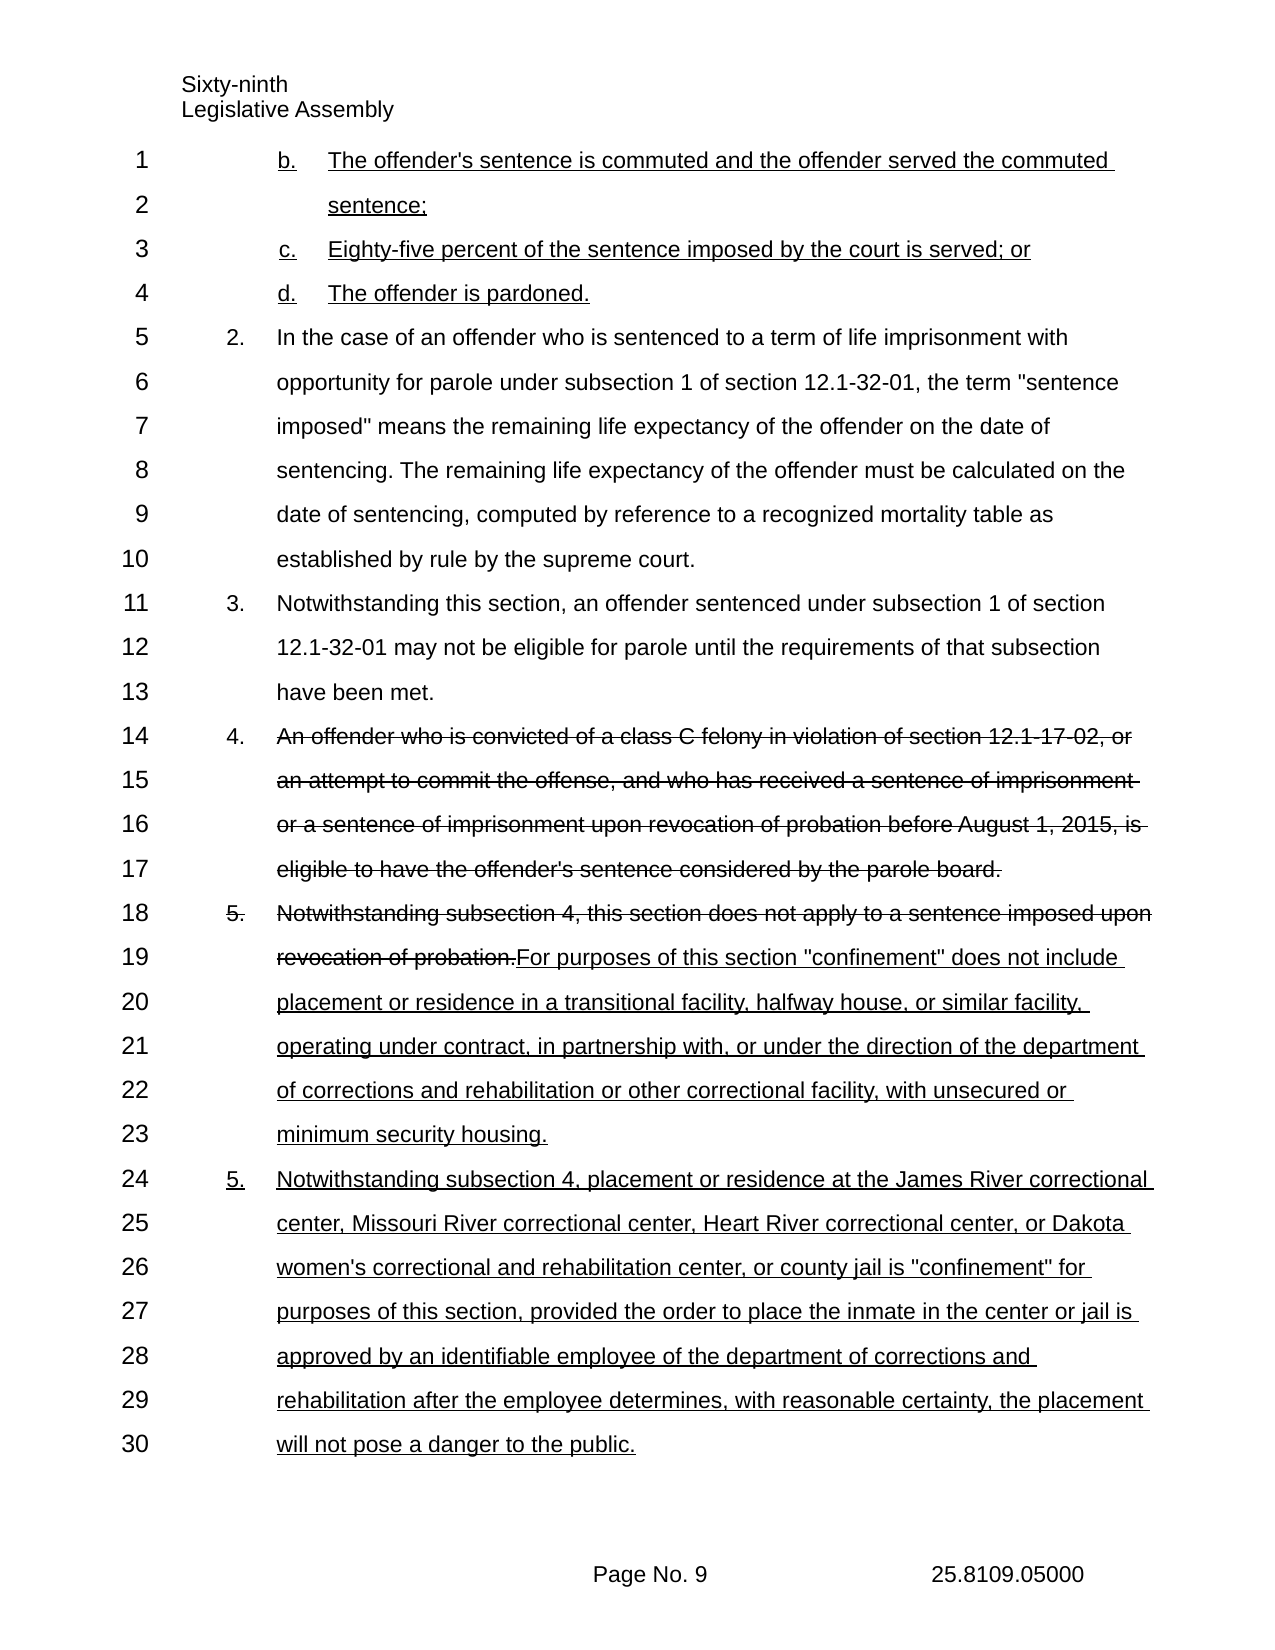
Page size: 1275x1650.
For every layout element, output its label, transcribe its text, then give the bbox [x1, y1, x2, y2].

text 2. In the case of an offender who is sentenced to a term of life imprisonment with opportunity for parole under subsection 1 of section 12.1‑32‑01, the term "sentence imposed" means the remaining life expectancy of the offender on the date of sentencing. The remaining life expectancy of the offender must be calculated on the date of sentencing, computed by reference to a recognized mortality table as established by rule by the supreme court. [181, 310, 1154, 576]
text c. Eighty-five percent of the sentence imposed by the court is served; or [181, 222, 1154, 266]
text 5. Notwithstanding subsection 4, placement or residence at the James River correctional center, Missouri River correctional center, Heart River correctional center, or Dakota women's correctional and rehabilitation center, or county jail is "confinement" for purposes of this section, provided the order to place the inmate in the center or jail is approved by an identifiable employee of the department of corrections and rehabilitation after the employee determines, with reasonable certainty, the placement will not pose a danger to the public. [181, 1152, 1154, 1461]
text b. The offender's sentence is commuted and the offender served the commuted sentence; [181, 133, 1154, 222]
text 5. Notwithstanding subsection 4, this section does not apply to a sentence imposed upon revocation of probation.For purposes of this section "confinement" does not include placement or residence in a transitional facility, halfway house, or similar facility, operating under contract, in partnership with, or under the direction of the department of corrections and rehabilitation or other correctional facility, with unsecured or minimum security housing. [181, 886, 1154, 1152]
text d. The offender is pardoned. [181, 266, 1154, 310]
text 4. An offender who is convicted of a class C felony in violation of section 12.1‑17‑02, or an attempt to commit the offense, and who has received a sentence of imprisonment or a sentence of imprisonment upon revocation of probation before August 1, 2015, is eligible to have the offender's sentence considered by the parole board. [181, 709, 1154, 886]
text 3. Notwithstanding this section, an offender sentenced under subsection 1 of section 12.1‑32‑01 may not be eligible for parole until the requirements of that subsection have been met. [181, 576, 1154, 709]
